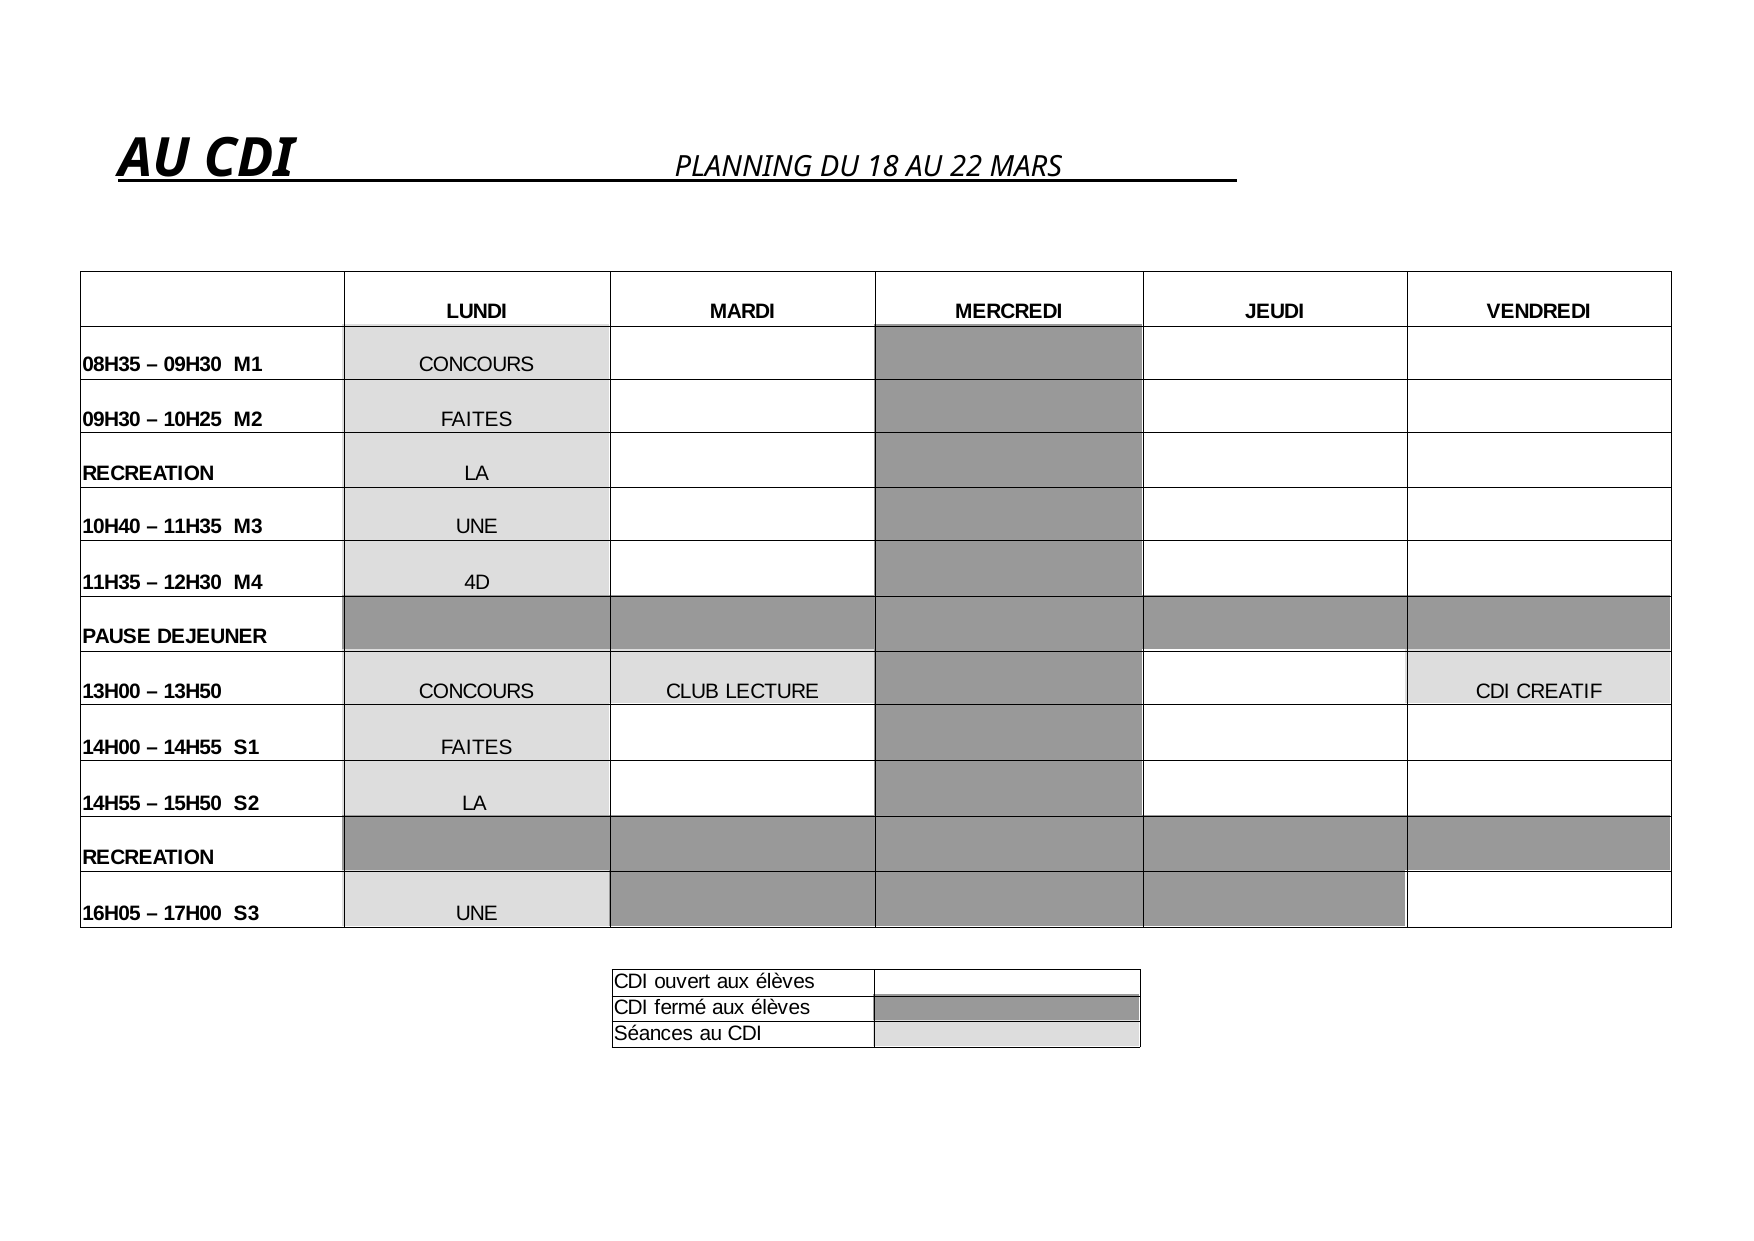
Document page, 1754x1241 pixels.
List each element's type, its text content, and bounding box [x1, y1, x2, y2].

text AU CDI PLANNING DU 18 AU 22 MARS [118, 118, 1636, 192]
